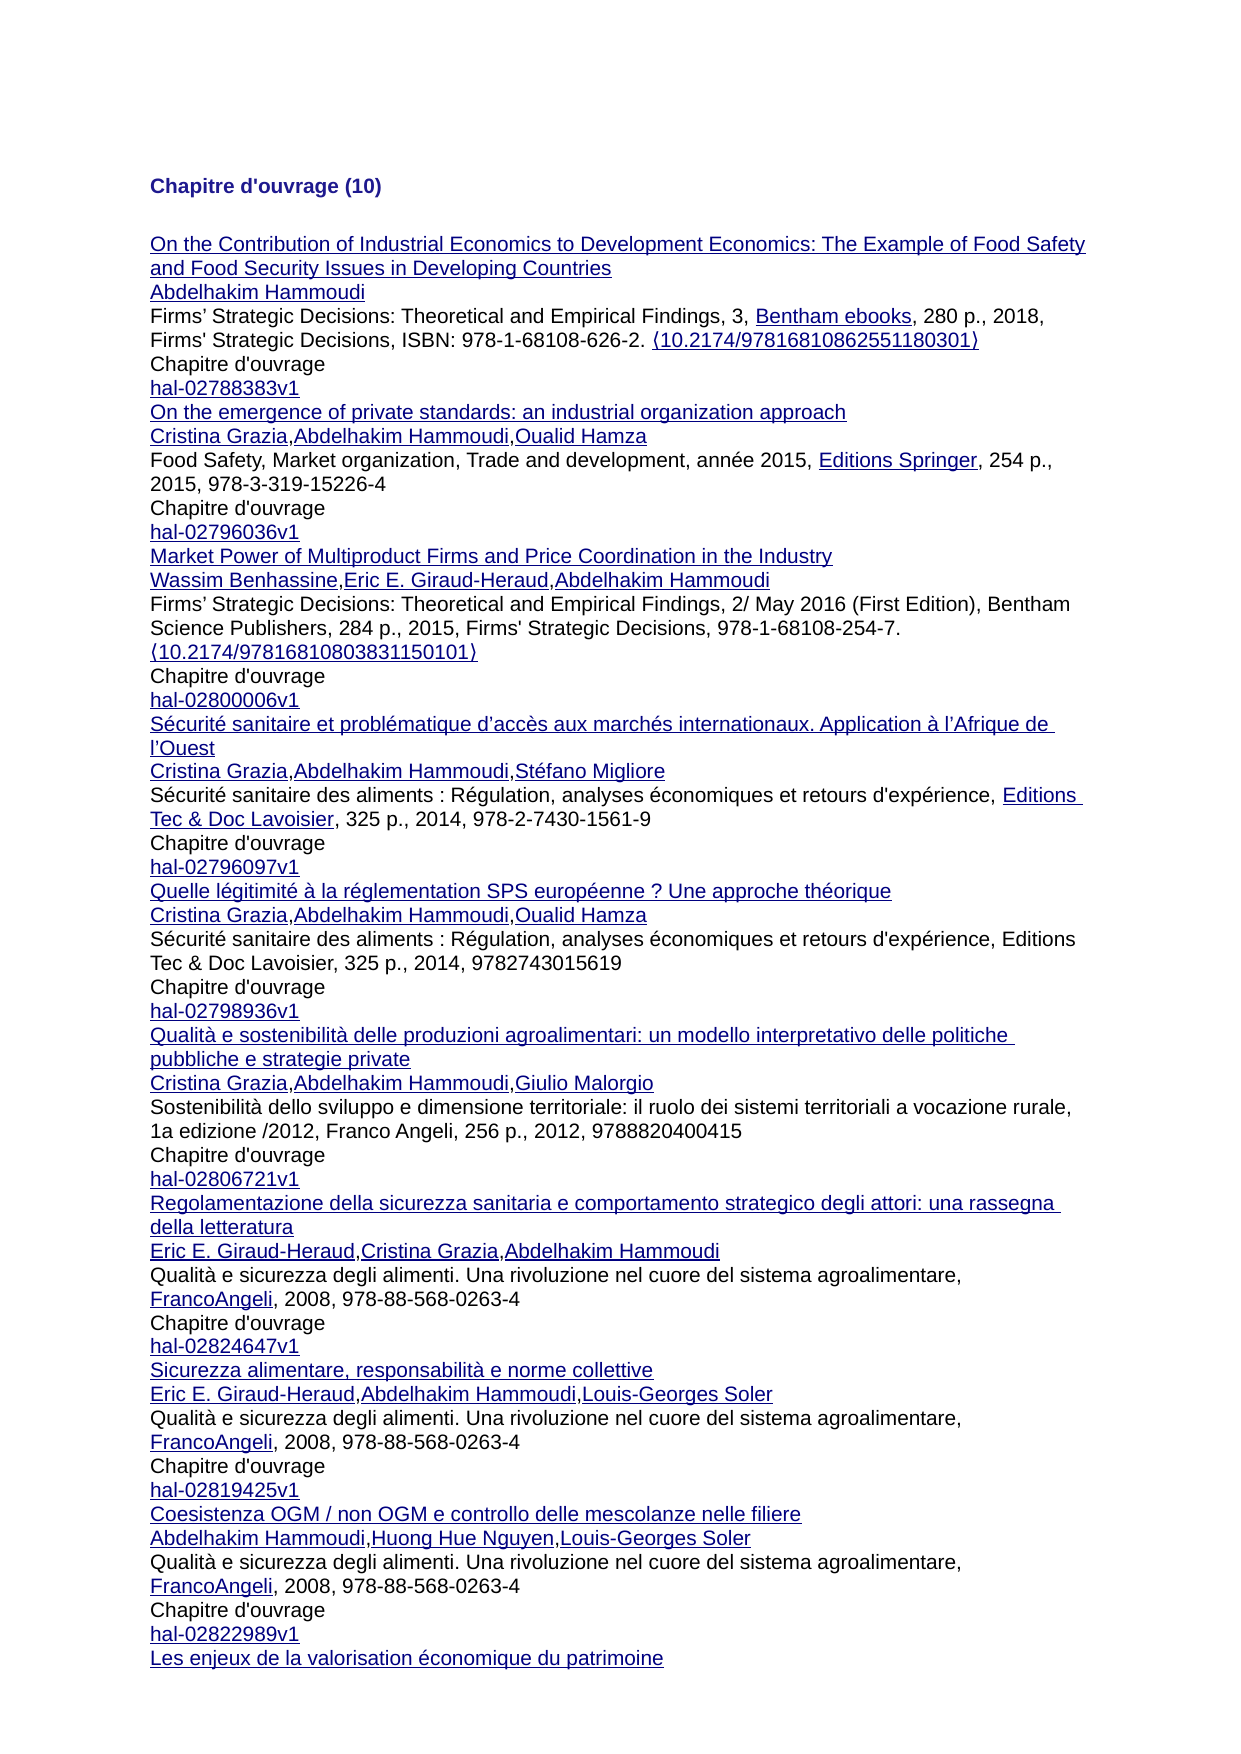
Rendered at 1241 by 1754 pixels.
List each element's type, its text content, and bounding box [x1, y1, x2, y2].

table_cell Regolamentazione della sicurezza sanitaria e comportamento strategico degli attori: una rassegna della letteratura Eric E. Giraud-Heraud,Cristina Grazia,Abdelhakim Hammoudi Qualità e sicurezza degli alimenti. Una rivoluzione nel cuore del sistema agroalimentare, FrancoAngeli, 2008, 978-88-568-0263-4 Chapitre d'ouvrage hal-02824647v1 [150, 1191, 1090, 1358]
table_cell Sécurité sanitaire et problématique d’accès aux marchés internationaux. Application à l’Afrique de l’Ouest Cristina Grazia,Abdelhakim Hammoudi,Stéfano Migliore Sécurité sanitaire des aliments : Régulation, analyses économiques et retours d'expérience, Editions Tec & Doc Lavoisier, 325 p., 2014, 978-2-7430-1561-9 Chapitre d'ouvrage hal-02796097v1 [150, 711, 1090, 879]
table_cell Quelle légitimité à la réglementation SPS européenne ? Une approche théorique Cristina Grazia,Abdelhakim Hammoudi,Oualid Hamza Sécurité sanitaire des aliments : Régulation, analyses économiques et retours d'expérience, Editions Tec & Doc Lavoisier, 325 p., 2014, 9782743015619 Chapitre d'ouvrage hal-02798936v1 [150, 879, 1090, 1023]
table_header On the Contribution of Industrial Economics to Development Economics: The Example of Food Safety and Food Security Issues in Developing Countries Abdelhakim Hammoudi Firms’ Strategic Decisions: Theoretical and Empirical Findings, 3, Bentham ebooks, 280 p., 2018, Firms' Strategic Decisions, ISBN: 978-1-68108-626-2. ⟨10.2174/97816810862551180301⟩ Chapitre d'ouvrage hal-02788383v1 [150, 232, 1090, 400]
table_cell Qualità e sostenibilità delle produzioni agroalimentari: un modello interpretativo delle politiche pubbliche e strategie private Cristina Grazia,Abdelhakim Hammoudi,Giulio Malorgio Sostenibilità dello sviluppo e dimensione territoriale: il ruolo dei sistemi territoriali a vocazione rurale, 1a edizione /2012, Franco Angeli, 256 p., 2012, 9788820400415 Chapitre d'ouvrage hal-02806721v1 [150, 1023, 1090, 1191]
table_cell Les enjeux de la valorisation économique du patrimoine [150, 1646, 1090, 1670]
table_cell Market Power of Multiproduct Firms and Price Coordination in the Industry Wassim Benhassine,Eric E. Giraud-Heraud,Abdelhakim Hammoudi Firms’ Strategic Decisions: Theoretical and Empirical Findings, 2/ May 2016 (First Edition), Bentham Science Publishers, 284 p., 2015, Firms' Strategic Decisions, 978-1-68108-254-7. ⟨10.2174/97816810803831150101⟩ Chapitre d'ouvrage hal-02800006v1 [150, 544, 1090, 711]
table_cell On the emergence of private standards: an industrial organization approach Cristina Grazia,Abdelhakim Hammoudi,Oualid Hamza Food Safety, Market organization, Trade and development, année 2015, Editions Springer, 254 p., 2015, 978-3-319-15226-4 Chapitre d'ouvrage hal-02796036v1 [150, 400, 1090, 544]
subtitle Chapitre d'ouvrage (10) [150, 174, 1090, 198]
table_cell Coesistenza OGM / non OGM e controllo delle mescolanze nelle filiere Abdelhakim Hammoudi,Huong Hue Nguyen,Louis-Georges Soler Qualità e sicurezza degli alimenti. Una rivoluzione nel cuore del sistema agroalimentare, FrancoAngeli, 2008, 978-88-568-0263-4 Chapitre d'ouvrage hal-02822989v1 [150, 1502, 1090, 1646]
table_cell Sicurezza alimentare, responsabilità e norme collettive Eric E. Giraud-Heraud,Abdelhakim Hammoudi,Louis-Georges Soler Qualità e sicurezza degli alimenti. Una rivoluzione nel cuore del sistema agroalimentare, FrancoAngeli, 2008, 978-88-568-0263-4 Chapitre d'ouvrage hal-02819425v1 [150, 1358, 1090, 1502]
